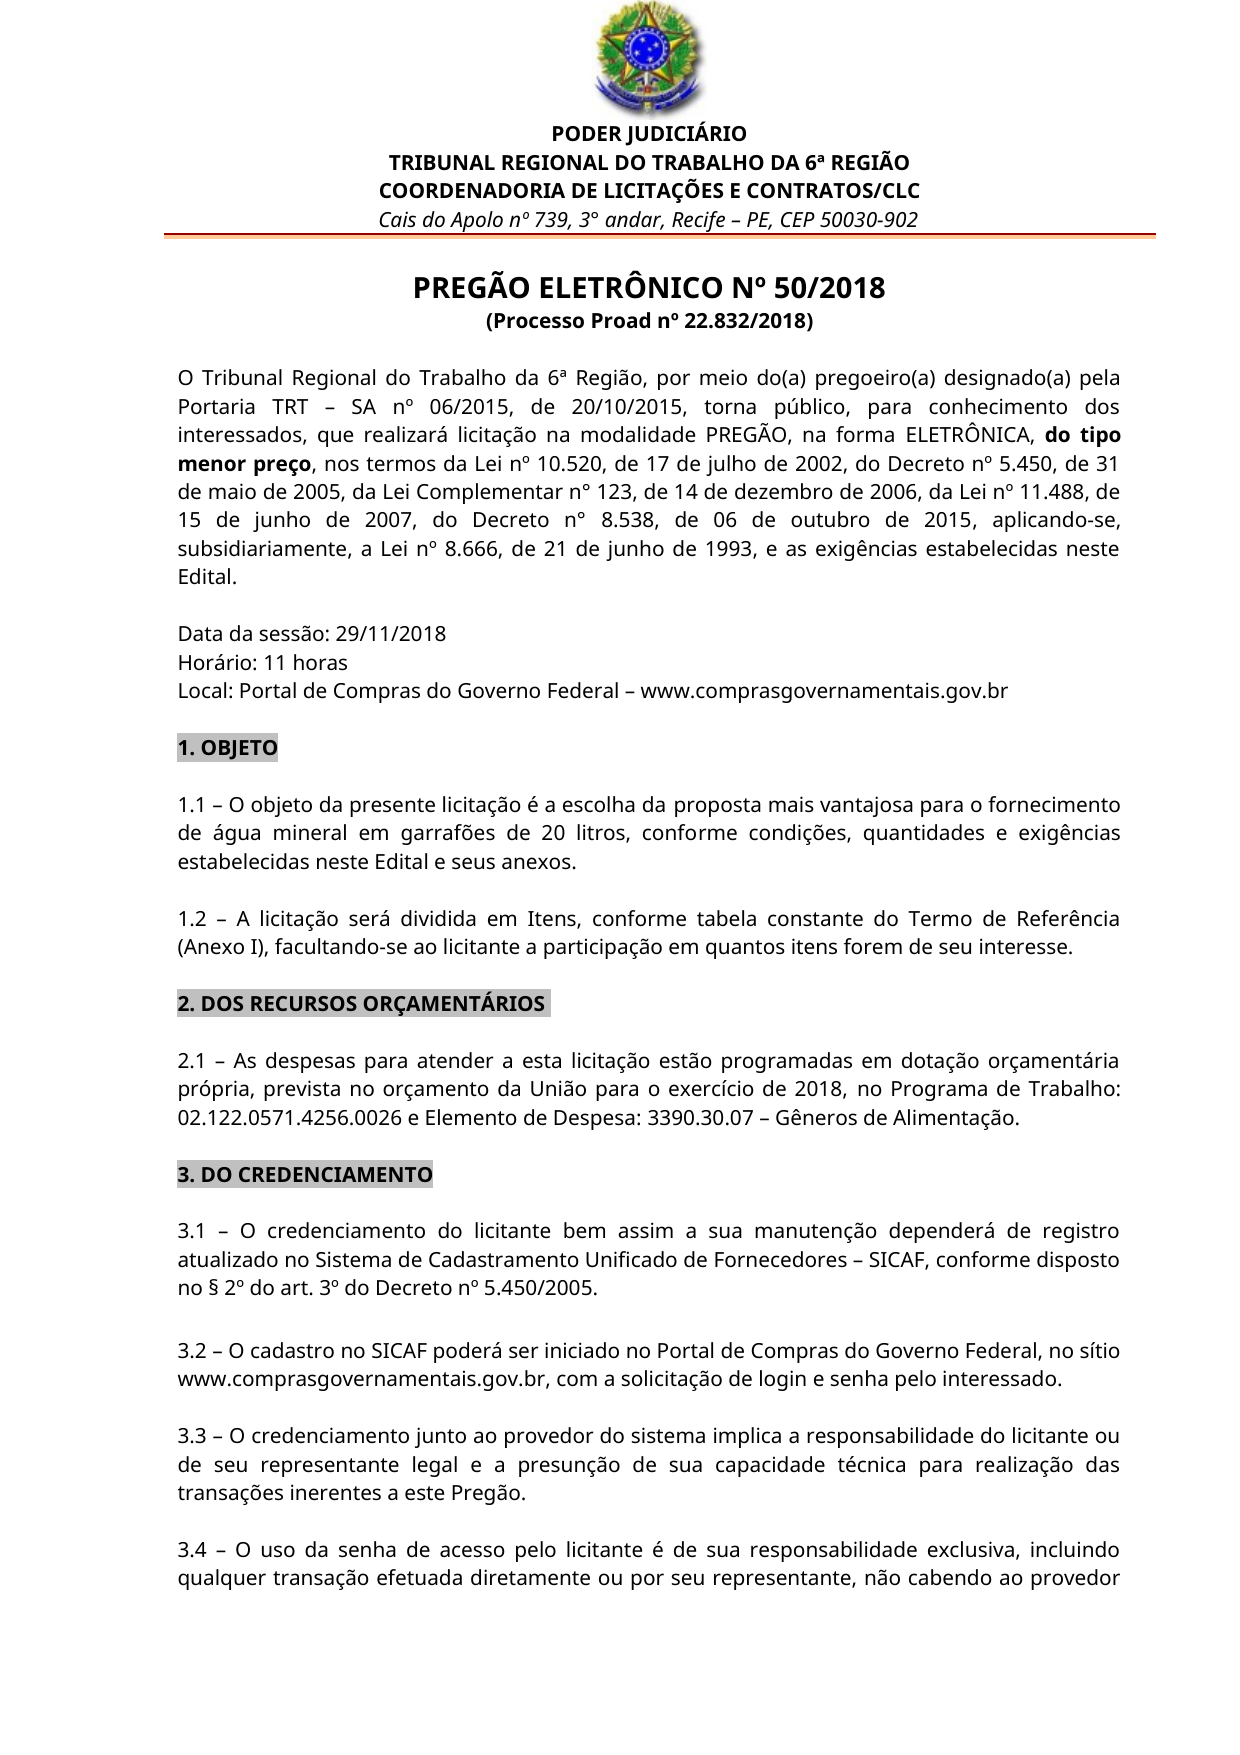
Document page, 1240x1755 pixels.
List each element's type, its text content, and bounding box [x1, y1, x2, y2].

text 3.2 – O cadastro no SICAF poderá ser iniciado no Portal de Compras do Governo Federal, no sítio www.comprasgovernamentais.gov.br, com a solicitação de login e senha pelo interessado. [177, 1336, 1121, 1393]
text 1.2 – A licitação será dividida em Itens, conforme tabela constante do Termo de Referência (Anexo I), facultando-se ao licitante a participação em quantos itens forem de seu interesse. [177, 904, 1121, 961]
text 2. DOS RECURSOS ORÇAMENTÁRIOS [177, 989, 1121, 1017]
text 1.1 – O objeto da presente licitação é a escolha da proposta mais vantajosa para o fornecimento de água mineral em garrafões de 20 litros, conforme condições, quantidades e exigências estabelecidas neste Edital e seus anexos. [177, 790, 1121, 875]
text PREGÃO ELETRÔNICO Nº 50/2018 [177, 267, 1121, 307]
text O Tribunal Regional do Trabalho da 6ª Região, por meio do(a) pregoeiro(a) designado(a) pela Portaria TRT – SA nº 06/2015, de 20/10/2015, torna público, para conhecimento dos interessados, que realizará licitação na modalidade PREGÃO, na forma ELETRÔNICA, do tipo menor preço, nos termos da Lei nº 10.520, de 17 de julho de 2002, do Decreto nº 5.450, de 31 de maio de 2005, da Lei Complementar n° 123, de 14 de dezembro de 2006, da Lei nº 11.488, de 15 de junho de 2007, do Decreto n° 8.538, de 06 de outubro de 2015, aplicando-se, subsidiariamente, a Lei nº 8.666, de 21 de junho de 1993, e as exigências estabelecidas neste Edital. [177, 363, 1121, 591]
picture [591, 0, 708, 120]
text 3.1 – O credenciamento do licitante bem assim a sua manutenção dependerá de registro atualizado no Sistema de Cadastramento Unificado de Fornecedores – SICAF, conforme disposto no § 2º do art. 3º do Decreto nº 5.450/2005. [177, 1217, 1121, 1302]
text 2.1 – As despesas para atender a esta licitação estão programadas em dotação orçamentária própria, prevista no orçamento da União para o exercício de 2018, no Programa de Trabalho: 02.122.0571.4256.0026 e Elemento de Despesa: 3390.30.07 – Gêneros de Alimentação. [177, 1046, 1121, 1131]
text 3. DO CREDENCIAMENTO [177, 1160, 1121, 1188]
text Data da sessão: 29/11/2018 [177, 619, 1121, 648]
text 3.4 – O uso da senha de acesso pelo licitante é de sua responsabilidade exclusiva, incluindo qualquer transação efetuada diretamente ou por seu representante, não cabendo ao provedor [177, 1535, 1121, 1592]
text COORDENADORIA DE LICITAÇÕES E CONTRATOS/CLC [177, 176, 1121, 205]
text PODER JUDICIÁRIO [177, 119, 1121, 148]
text 3.3 – O credenciamento junto ao provedor do sistema implica a responsabilidade do licitante ou de seu representante legal e a presunção de sua capacidade técnica para realização das transações inerentes a este Pregão. [177, 1421, 1121, 1507]
text (Processo Proad nº 22.832/2018) [177, 307, 1121, 335]
text TRIBUNAL REGIONAL DO TRABALHO DA 6ª REGIÃO [177, 148, 1121, 176]
text 1. OBJETO [177, 733, 1121, 762]
text Horário: 11 horas [177, 648, 1121, 676]
subtitle Cais do Apolo nº 739, 3° andar, Recife – PE, CEP 50030-902 [177, 205, 1121, 233]
text Local: Portal de Compras do Governo Federal – www.comprasgovernamentais.gov.br [177, 676, 1121, 705]
